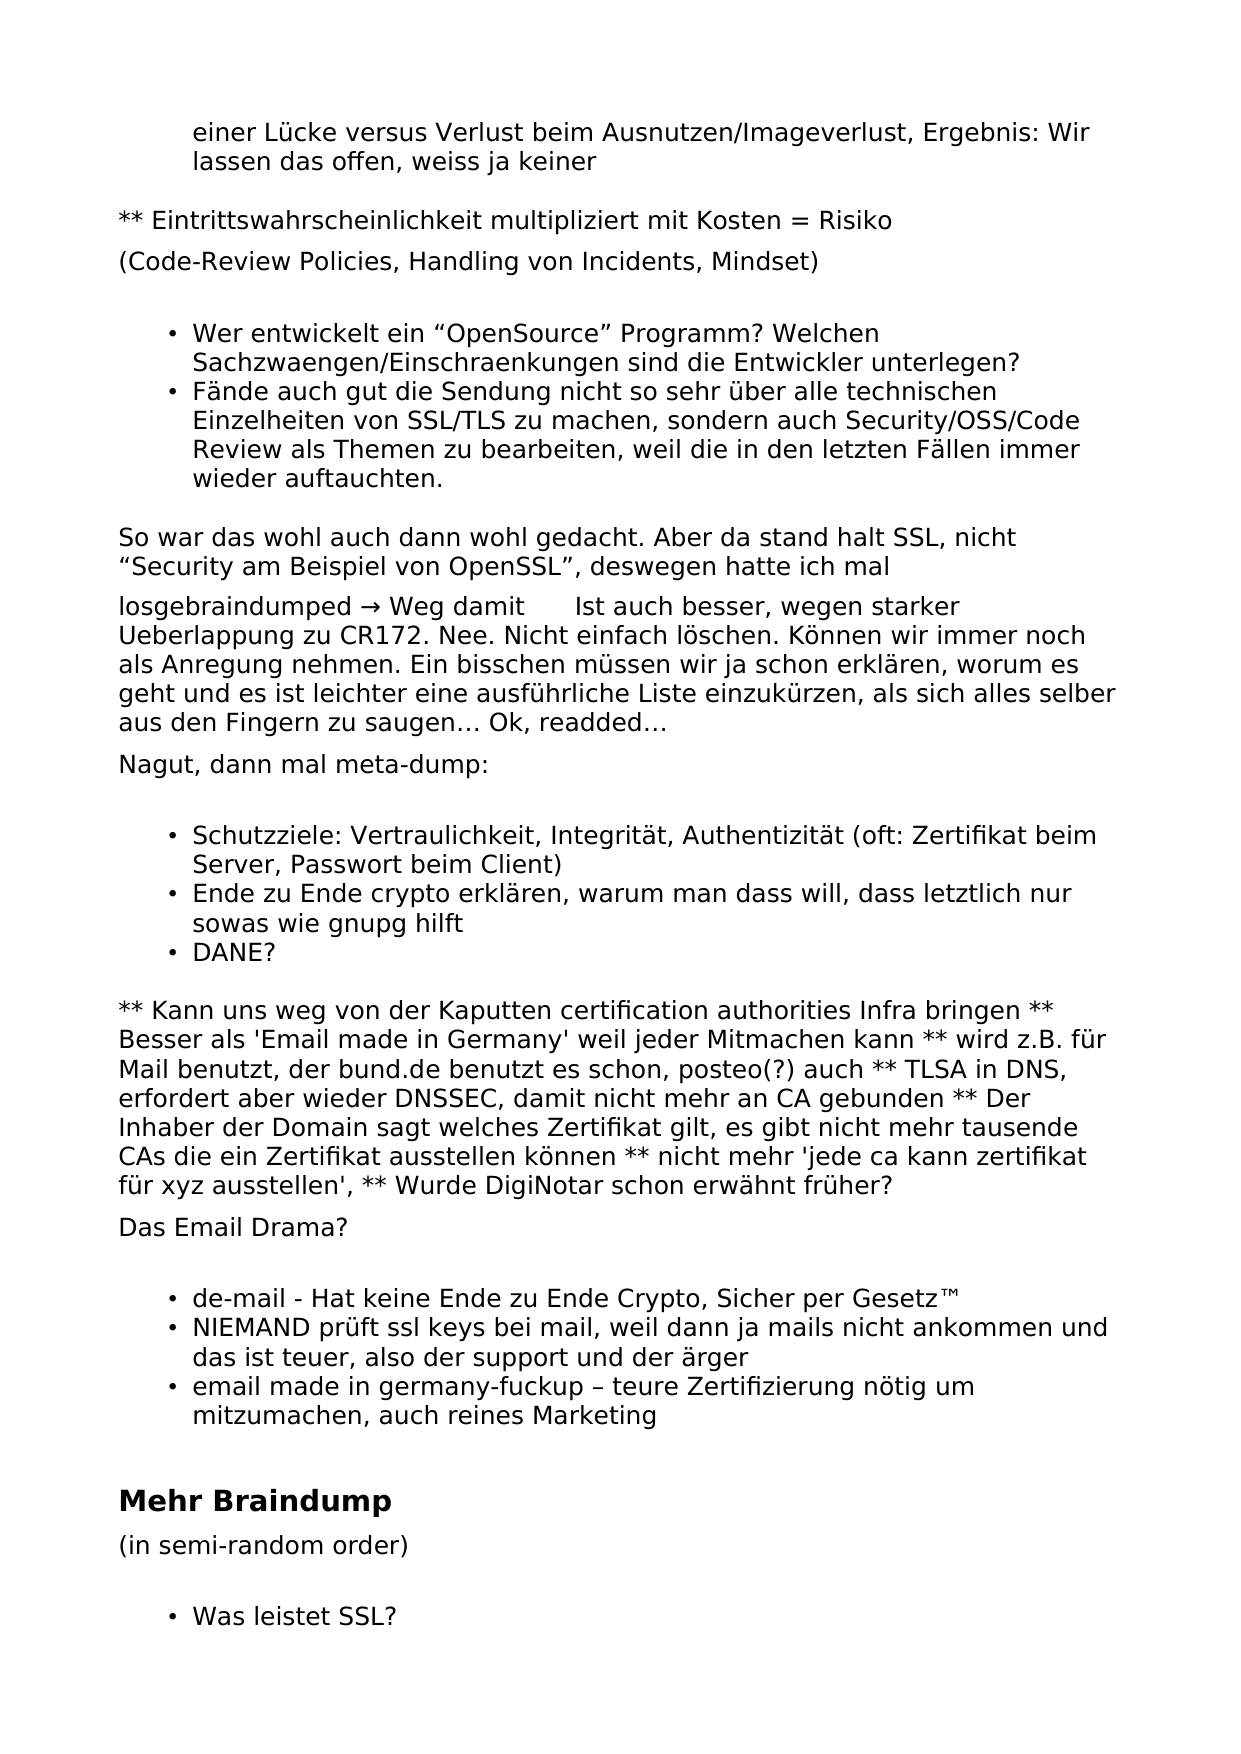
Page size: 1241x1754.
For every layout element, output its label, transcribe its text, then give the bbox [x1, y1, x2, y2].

text Nagut, dann mal meta-dump: [118, 750, 1122, 779]
text (Code-Review Policies, Handling von Incidents, Mindset) [118, 248, 1122, 277]
list Fände auch gut die Sendung nicht so sehr über alle technischen Einzelheiten von SSL/TLS zu machen, sondern auch Security/OSS/Code Review als Themen zu bearbeiten, weil die in den letzten Fällen immer wieder auftauchten. [177, 377, 1122, 494]
list Wer entwickelt ein “OpenSource” Programm? Welchen Sachzwaengen/Einschraenkungen sind die Entwickler unterlegen? [177, 319, 1122, 377]
list DANE? [177, 938, 1122, 967]
subtitle Mehr Braindump [118, 1485, 1122, 1519]
list einer Lücke versus Verlust beim Ausnutzen/Imageverlust, Ergebnis: Wir lassen das offen, weiss ja keiner [177, 118, 1122, 176]
text ** Eintrittswahrscheinlichkeit multipliziert mit Kosten = Risiko [118, 206, 1122, 235]
list NIEMAND prüft ssl keys bei mail, weil dann ja mails nicht ankommen und das ist teuer, also der support und der ärger [177, 1313, 1122, 1372]
list Schutzziele: Vertraulichkeit, Integrität, Authentizität (oft: Zertifikat beim Server, Passwort beim Client) [177, 821, 1122, 879]
text (in semi-random order) [118, 1531, 1122, 1560]
text So war das wohl auch dann wohl gedacht. Aber da stand halt SSL, nicht “Security am Beispiel von OpenSSL”, deswegen hatte ich mal losgebraindumped → Weg damit Ist auch besser, wegen starker Ueberlappung zu CR172. Nee. Nicht einfach löschen. Können wir immer noch als Anregung nehmen. Ein bisschen müssen wir ja schon erklären, worum es geht und es ist leichter eine ausführliche Liste einzukürzen, als sich alles selber aus den Fingern zu saugen… Ok, readded… [118, 523, 1122, 738]
list email made in germany-fuckup – teure Zertifizierung nötig um mitzumachen, auch reines Marketing [177, 1372, 1122, 1430]
list de-mail - Hat keine Ende zu Ende Crypto, Sicher per Gesetz™ [177, 1284, 1122, 1313]
list Was leistet SSL? [177, 1602, 1122, 1631]
text ** Kann uns weg von der Kaputten certification authorities Infra bringen ** Besser als 'Email made in Germany' weil jeder Mitmachen kann ** wird z.B. für Mail benutzt, der bund.de benutzt es schon, posteo(?) auch ** TLSA in DNS, erfordert aber wieder DNSSEC, damit nicht mehr an CA gebunden ** Der Inhaber der Domain sagt welches Zertifikat gilt, es gibt nicht mehr tausende CAs die ein Zertifikat ausstellen können ** nicht mehr 'jede ca kann zertifikat für xyz ausstellen', ** Wurde DigiNotar schon erwähnt früher? [118, 997, 1122, 1201]
list Ende zu Ende crypto erklären, warum man dass will, dass letztlich nur sowas wie gnupg hilft [177, 879, 1122, 938]
text Das Email Drama? [118, 1213, 1122, 1242]
